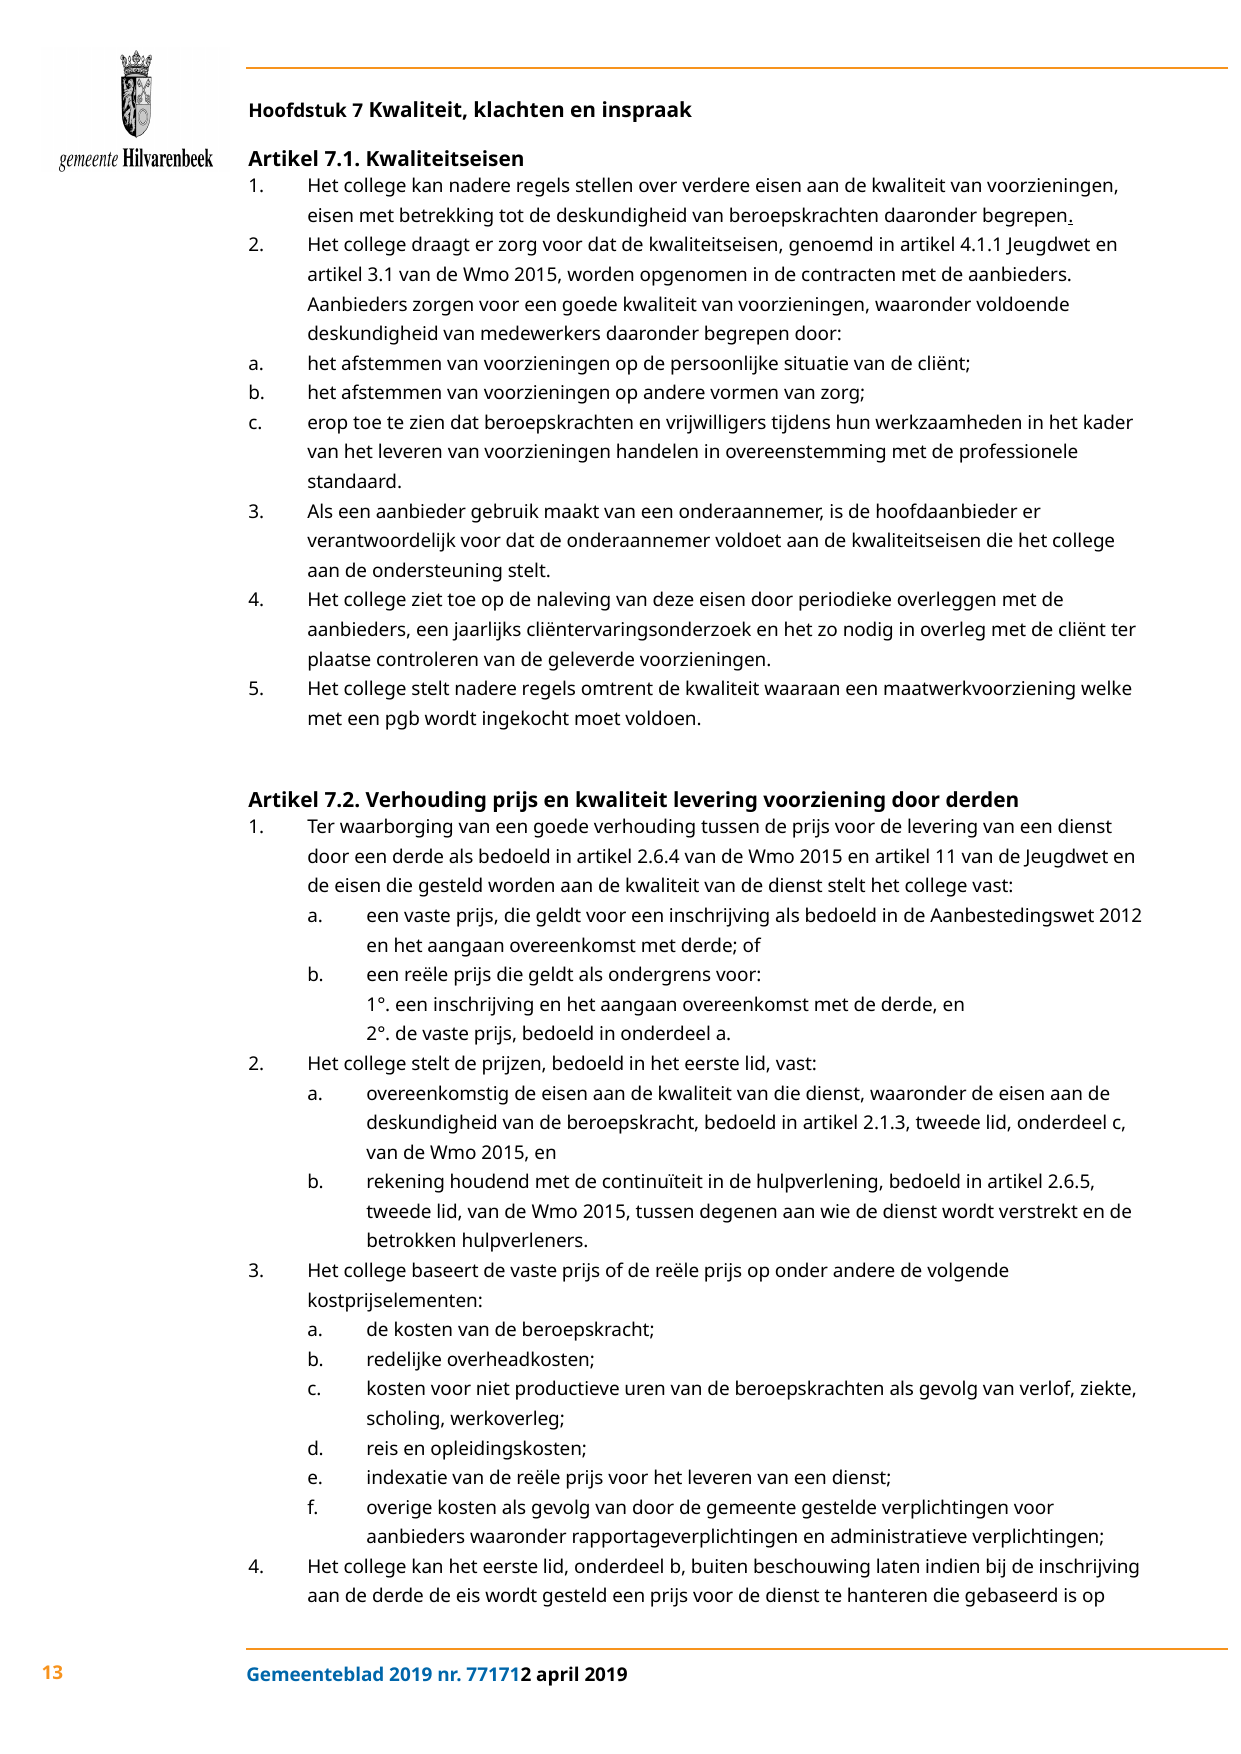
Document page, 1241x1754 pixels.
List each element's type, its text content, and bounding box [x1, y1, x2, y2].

list het afstemmen van voorzieningen op de persoonlijke situatie van de cliënt; [248, 350, 1152, 376]
list reis en opleidingskosten; [307, 1435, 1152, 1460]
list Het college baseert de vaste prijs of de reële prijs op onder andere de volgende kostprijselementen: [248, 1257, 1152, 1312]
list de kosten van de beroepskracht; [307, 1316, 1152, 1342]
list Het college draagt er zorg voor dat de kwaliteitseisen, genoemd in artikel 4.1.1 Jeugdwet en artikel 3.1 van de Wmo 2015, worden opgenomen in de contracten met de aanbieders. Aanbieders zorgen voor een goede kwaliteit van voorzieningen, waaronder voldoende deskundigheid van medewerkers daaronder begrepen door: [248, 232, 1152, 346]
list Het college kan het eerste lid, onderdeel b, buiten beschouwing laten indien bij de inschrijving aan de derde de eis wordt gesteld een prijs voor de dienst te hanteren die gebaseerd is op [248, 1553, 1152, 1608]
list Het college stelt de prijzen, bedoeld in het eerste lid, vast: [248, 1050, 1152, 1076]
list kosten voor niet productieve uren van de beroepskrachten als gevolg van verlof, ziekte, scholing, werkoverleg; [307, 1376, 1152, 1431]
list een vaste prijs, die geldt voor een inschrijving als bedoeld in de Aanbestedingswet 2012 en het aangaan overeenkomst met derde; of [307, 902, 1152, 957]
list Het college kan nadere regels stellen over verdere eisen aan de kwaliteit van voorzieningen, eisen met betrekking tot de deskundigheid van beroepskrachten daaronder begrepen. [248, 172, 1152, 228]
text Hoofdstuk 7 Kwaliteit, klachten en inspraak [248, 95, 1152, 123]
list een reële prijs die geldt als ondergrens voor: [307, 961, 1152, 987]
list rekening houdend met de continuïteit in de hulpverlening, bedoeld in artikel 2.6.5, tweede lid, van de Wmo 2015, tussen degenen aan wie de dienst wordt verstrekt en de betrokken hulpverleners. [307, 1168, 1152, 1253]
list redelijke overheadkosten; [307, 1346, 1152, 1372]
list indexatie van de reële prijs voor het leveren van een dienst; [307, 1464, 1152, 1490]
list 2°. de vaste prijs, bedoeld in onderdeel a. [307, 1021, 1152, 1046]
text Artikel 7.1. Kwaliteitseisen [248, 144, 1152, 172]
list het afstemmen van voorzieningen op andere vormen van zorg; [248, 379, 1152, 405]
picture [41, 47, 231, 172]
list overeenkomstig de eisen aan de kwaliteit van die dienst, waaronder de eisen aan de deskundigheid van de beroepskracht, bedoeld in artikel 2.1.3, tweede lid, onderdeel c, van de Wmo 2015, en [307, 1080, 1152, 1164]
list Het college stelt nadere regels omtrent de kwaliteit waaraan een maatwerkvoorziening welke met een pgb wordt ingekocht moet voldoen. [248, 675, 1152, 731]
text Artikel 7.2. Verhouding prijs en kwaliteit levering voorziening door derden [248, 785, 1152, 813]
list Ter waarborging van een goede verhouding tussen de prijs voor de levering van een dienst door een derde als bedoeld in artikel 2.6.4 van de Wmo 2015 en artikel 11 van de Jeugdwet en de eisen die gesteld worden aan de kwaliteit van de dienst stelt het college vast: [248, 813, 1152, 898]
list Het college ziet toe op de naleving van deze eisen door periodieke overleggen met de aanbieders, een jaarlijks cliëntervaringsonderzoek en het zo nodig in overleg met de cliënt ter plaatse controleren van de geleverde voorzieningen. [248, 587, 1152, 672]
list 1°. een inschrijving en het aangaan overeenkomst met de derde, en [307, 991, 1152, 1017]
list overige kosten als gevolg van door de gemeente gestelde verplichtingen voor aanbieders waaronder rapportageverplichtingen en administratieve verplichtingen; [307, 1494, 1152, 1549]
list Als een aanbieder gebruik maakt van een onderaannemer, is de hoofdaanbieder er verantwoordelijk voor dat de onderaannemer voldoet aan de kwaliteitseisen die het college aan de ondersteuning stelt. [248, 498, 1152, 583]
list erop toe te zien dat beroepskrachten en vrijwilligers tijdens hun werkzaamheden in het kader van het leveren van voorzieningen handelen in overeenstemming met de professionele standaard. [248, 409, 1152, 494]
